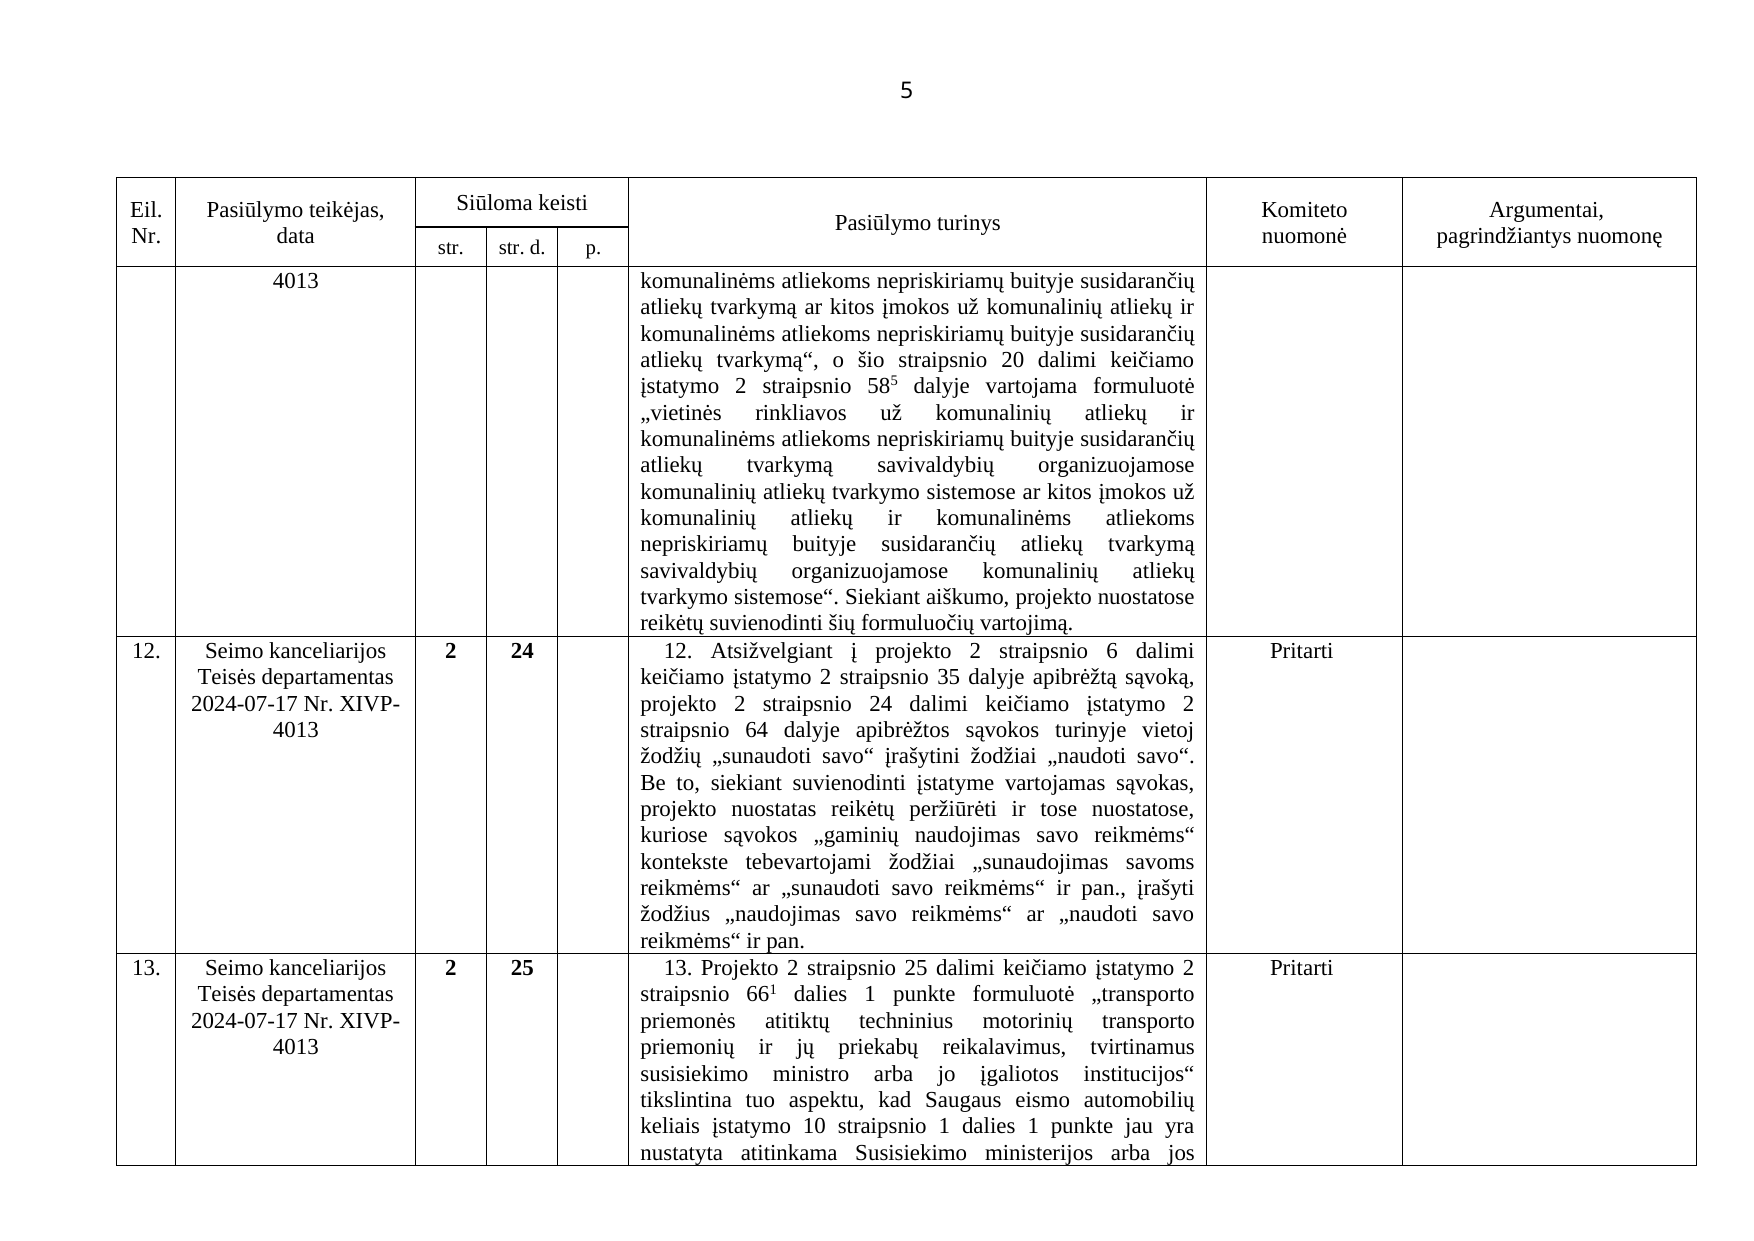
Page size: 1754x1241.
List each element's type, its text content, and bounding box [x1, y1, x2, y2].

table_cell [1207, 267, 1402, 636]
table_cell komunalinėms atliekoms nepriskiriamų buityje susidarančių atliekų tvarkymą ar kitos įmokos už komunalinių atliekų ir komunalinėms atliekoms nepriskiriamų buityje susidarančių atliekų tvarkymą“, o šio straipsnio 20 dalimi keičiamo įstatymo 2 straipsnio 585 dalyje vartojama formuluotė „vietinės rinkliavos už komunalinių atliekų ir komunalinėms atliekoms nepriskiriamų buityje susidarančių atliekų tvarkymą savivaldybių organizuojamose komunalinių atliekų tvarkymo sistemose ar kitos įmokos už komunalinių atliekų ir komunalinėms atliekoms nepriskiriamų buityje susidarančių atliekų tvarkymą savivaldybių organizuojamose komunalinių atliekų tvarkymo sistemose“. Siekiant aiškumo, projekto nuostatose reikėtų suvienodinti šių formuluočių vartojimą. [629, 267, 1206, 636]
table_cell str. d. [487, 228, 557, 266]
table_cell 13. [117, 954, 175, 1165]
table_header Argumentai, pagrindžiantys nuomonę [1403, 178, 1696, 266]
table_cell 4013 [176, 267, 415, 636]
table_cell [558, 954, 628, 1165]
table_cell [416, 267, 486, 636]
table_cell [1403, 267, 1696, 636]
table_cell [558, 267, 628, 636]
table_header Eil. Nr. [117, 178, 175, 266]
table_cell 13. Projekto 2 straipsnio 25 dalimi keičiamo įstatymo 2 straipsnio 661 dalies 1 punkte formuluotė „transporto priemonės atitiktų techninius motorinių transporto priemonių ir jų priekabų reikalavimus, tvirtinamus susisiekimo ministro arba jo įgaliotos institucijos“ tikslintina tuo aspektu, kad Saugaus eismo automobilių keliais įstatymo 10 straipsnio 1 dalies 1 punkte jau yra nustatyta atitinkama Susisiekimo ministerijos arba jos [629, 954, 1206, 1165]
table_cell p. [558, 228, 628, 266]
table_cell [1403, 954, 1696, 1165]
table_cell 2 [416, 954, 486, 1165]
table_cell str. [416, 228, 486, 266]
table_header Komiteto nuomonė [1207, 178, 1402, 266]
table_cell [1403, 637, 1696, 953]
table_cell [487, 267, 557, 636]
table_cell [117, 267, 175, 636]
table_cell 24 [487, 637, 557, 953]
table_header Siūloma keisti [416, 178, 628, 226]
table_cell [558, 637, 628, 953]
table_cell 12. [117, 637, 175, 953]
table_cell Pritarti [1207, 637, 1402, 953]
table_cell 2 [416, 637, 486, 953]
table_cell Seimo kanceliarijos Teisės departamentas 2024-07-17 Nr. XIVP-4013 [176, 954, 415, 1165]
table_cell Pritarti [1207, 954, 1402, 1165]
table_header Pasiūlymo turinys [629, 178, 1206, 266]
table_header Pasiūlymo teikėjas, data [176, 178, 415, 266]
table_cell 12. Atsižvelgiant į projekto 2 straipsnio 6 dalimi keičiamo įstatymo 2 straipsnio 35 dalyje apibrėžtą sąvoką, projekto 2 straipsnio 24 dalimi keičiamo įstatymo 2 straipsnio 64 dalyje apibrėžtos sąvokos turinyje vietoj žodžių „sunaudoti savo“ įrašytini žodžiai „naudoti savo“. Be to, siekiant suvienodinti įstatyme vartojamas sąvokas, projekto nuostatas reikėtų peržiūrėti ir tose nuostatose, kuriose sąvokos „gaminių naudojimas savo reikmėms“ kontekste tebevartojami žodžiai „sunaudojimas savoms reikmėms“ ar „sunaudoti savo reikmėms“ ir pan., įrašyti žodžius „naudojimas savo reikmėms“ ar „naudoti savo reikmėms“ ir pan. [629, 637, 1206, 953]
table_cell 25 [487, 954, 557, 1165]
table_cell Seimo kanceliarijos Teisės departamentas 2024-07-17 Nr. XIVP-4013 [176, 637, 415, 953]
